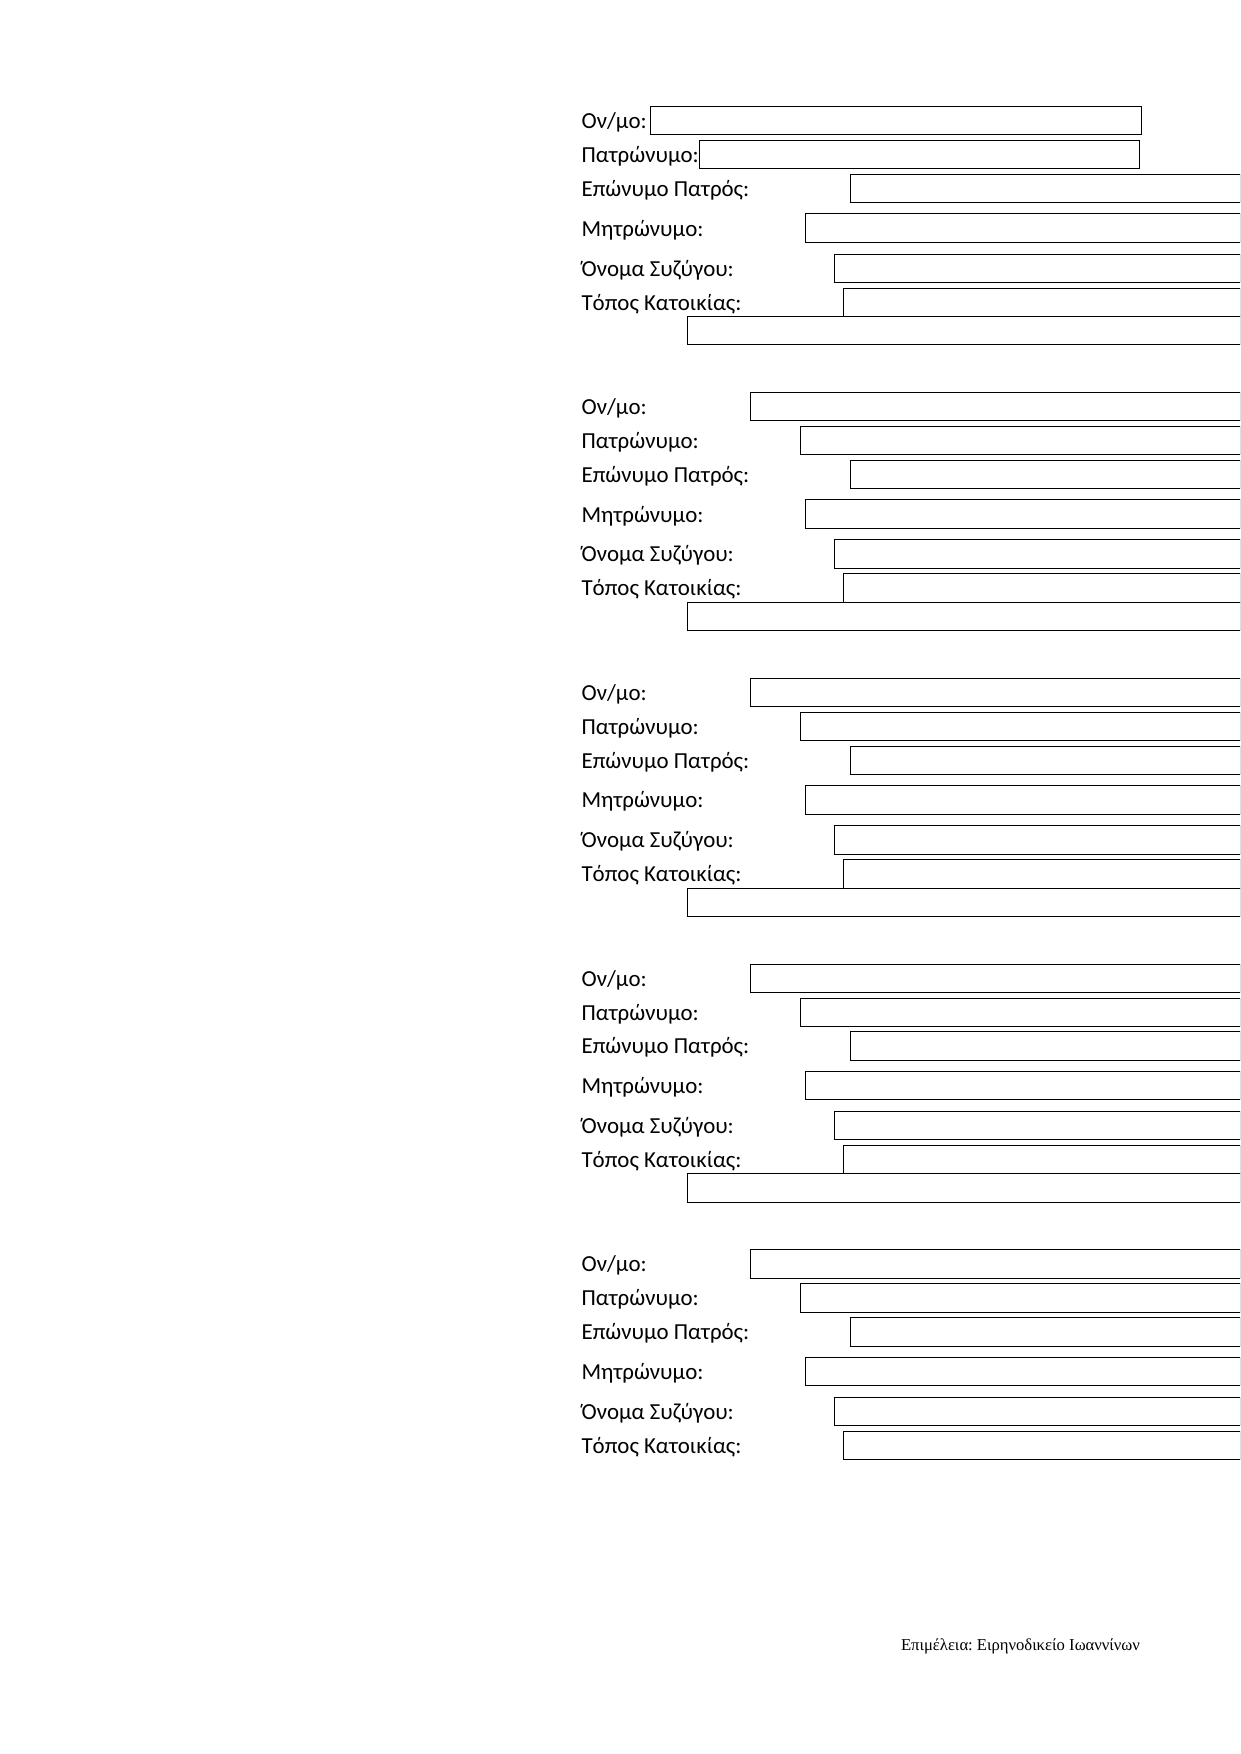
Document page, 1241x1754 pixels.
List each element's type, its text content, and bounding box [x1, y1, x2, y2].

table_header [100, 100, 576, 1507]
table_header Ον/μο: Πατρώνυμο: Επώνυμο Πατρός: Μητρώνυμο: Όνομα Συζύγου: Τόπος Κατοικίας: Ον/μο: Πατρώνυμο: Επώνυμο Πατρός: Μητρώνυμο: Όνομα Συζύγου: Τόπος Κατοικίας: Ον/μο: Πατρώνυμο: Επώνυμο Πατρός: Μητρώνυμο: Όνομα Συζύγου: Τόπος Κατοικίας: Ον/μο: Πατρώνυμο: Επώνυμο Πατρός: Μητρώνυμο: Όνομα Συζύγου: Τόπος Κατοικίας: Ον/μο: Πατρώνυμο: Επώνυμο Πατρός: Μητρώνυμο: Όνομα Συζύγου: Τόπος Κατοικίας: [576, 100, 1137, 1507]
